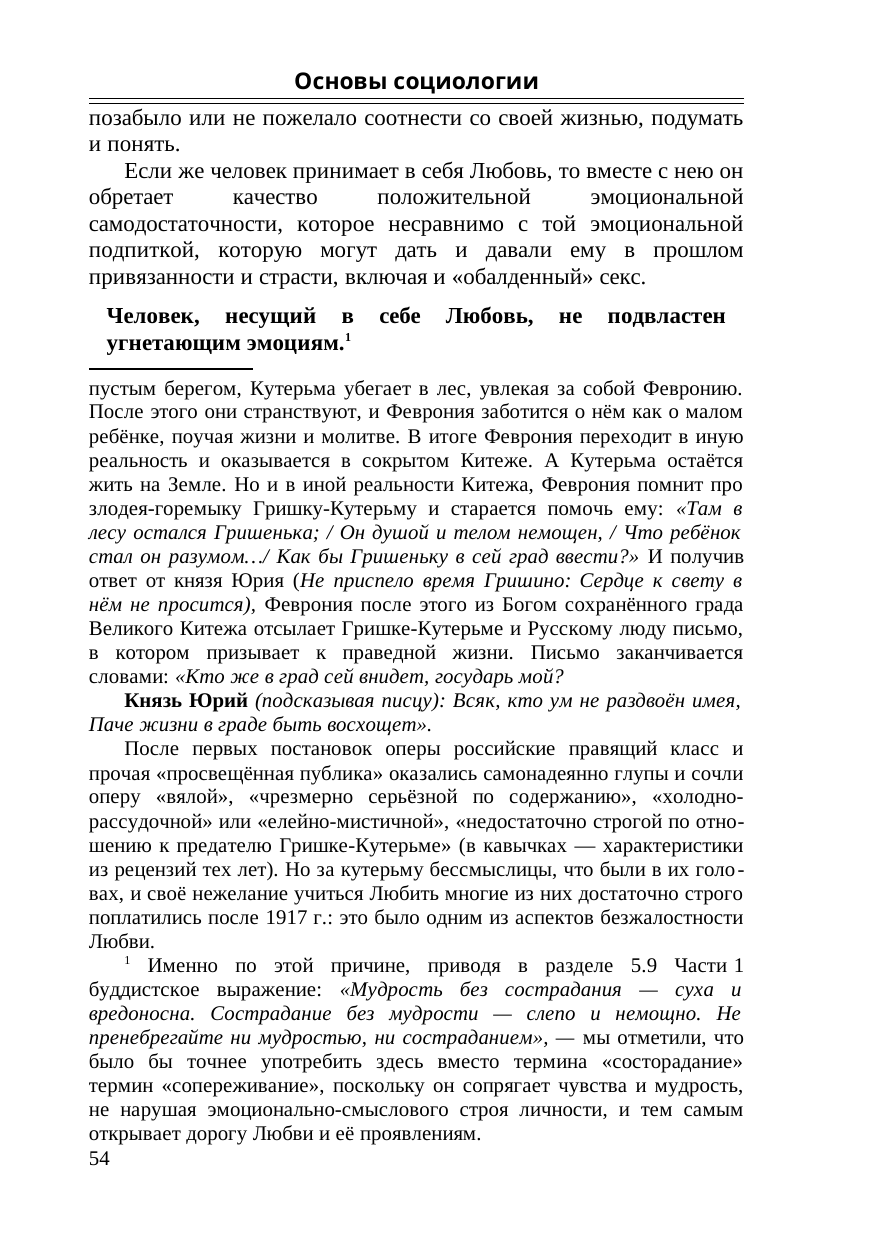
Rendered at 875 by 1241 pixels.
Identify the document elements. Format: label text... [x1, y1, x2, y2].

text Князь Юрий (подсказывая писцу): Всяк, кто ум не раздвоён имея, Паче жизни в граде быть восхощет». [89, 688, 744, 736]
text Человек, несущий в себе Любовь, не подвластен угнетающим эмоциям. [106, 302, 726, 355]
text позабыло или не пожелало соотнести со своей жизнью, подумать и понять. [89, 104, 744, 157]
text Если же человек принимает в себя Любовь, то вместе с нею он обретает качество положительной эмоциональной самодостаточности, которое несравнимо с той эмоциональной подпиткой, которую могут дать и давали ему в прошлом привязанности и страсти, включая и «обалденный» секс. [89, 157, 744, 289]
text Именно по этой причине, приводя в разделе 5.9 Части 1 буддистское выражение: «Мудрость без сострадания — суха и вредоносна. Сострадание без мудрости — слепо и немощно. Не пренебрегайте ни мудростью, ни состраданием», — мы отметили, что было бы точнее употребить здесь вместо термина «состорадание» термин «сопереживание», поскольку он сопрягает чувства и мудрость, не нарушая эмоционально-смыслового строя личности, и тем самым открывает дорогу Любви и её проявлениям. [89, 953, 744, 1145]
text пустым берегом, Кутерьма убегает в лес, увлекая за собой Февронию. После этого они странствуют, и Феврония заботится о нём как о малом ребёнке, поучая жизни и молитве. В итоге Феврония переходит в иную реальность и оказывается в сокрытом Китеже. А Кутерьма остаётся жить на Земле. Но и в иной реальности Китежа, Феврония помнит про злодея-горемыку Гришку-Кутерьму и старается помочь ему: «Там в лесу остался Гришенька; / Он душой и телом немощен, / Что ребёнок стал он разумом…/ Как бы Гришеньку в сей град ввести?» И получив ответ от князя Юрия (Не приспело время Гришино: Сердце к свету в нём не просится), Феврония после этого из Богом сохранённого града Великого Китежа отсылает Гришке-Кутерьме и Русскому люду письмо, в котором призывает к праведной жизни. Письмо заканчивается словами: «Кто же в град сей внидет, государь мой? [89, 375, 744, 688]
text После первых постановок оперы российские правящий класс и прочая «просвещённая публика» оказались самонадеянно глупы и сочли оперу «вялой», «чрезмерно серьёзной по содержанию», «холодно-рассудочной» или «елейно-мистичной», «недостаточно строгой по отно­шению к предателю Гришке-Кутерьме» (в кавычках — характеристики из рецензий тех лет). Но за кутерьму бессмыслицы, что были в их голо­вах, и своё нежелание учиться Любить многие из них достаточно строго поплатились после 1917 г.: это было одним из аспектов безжалостности Любви. [89, 736, 744, 953]
